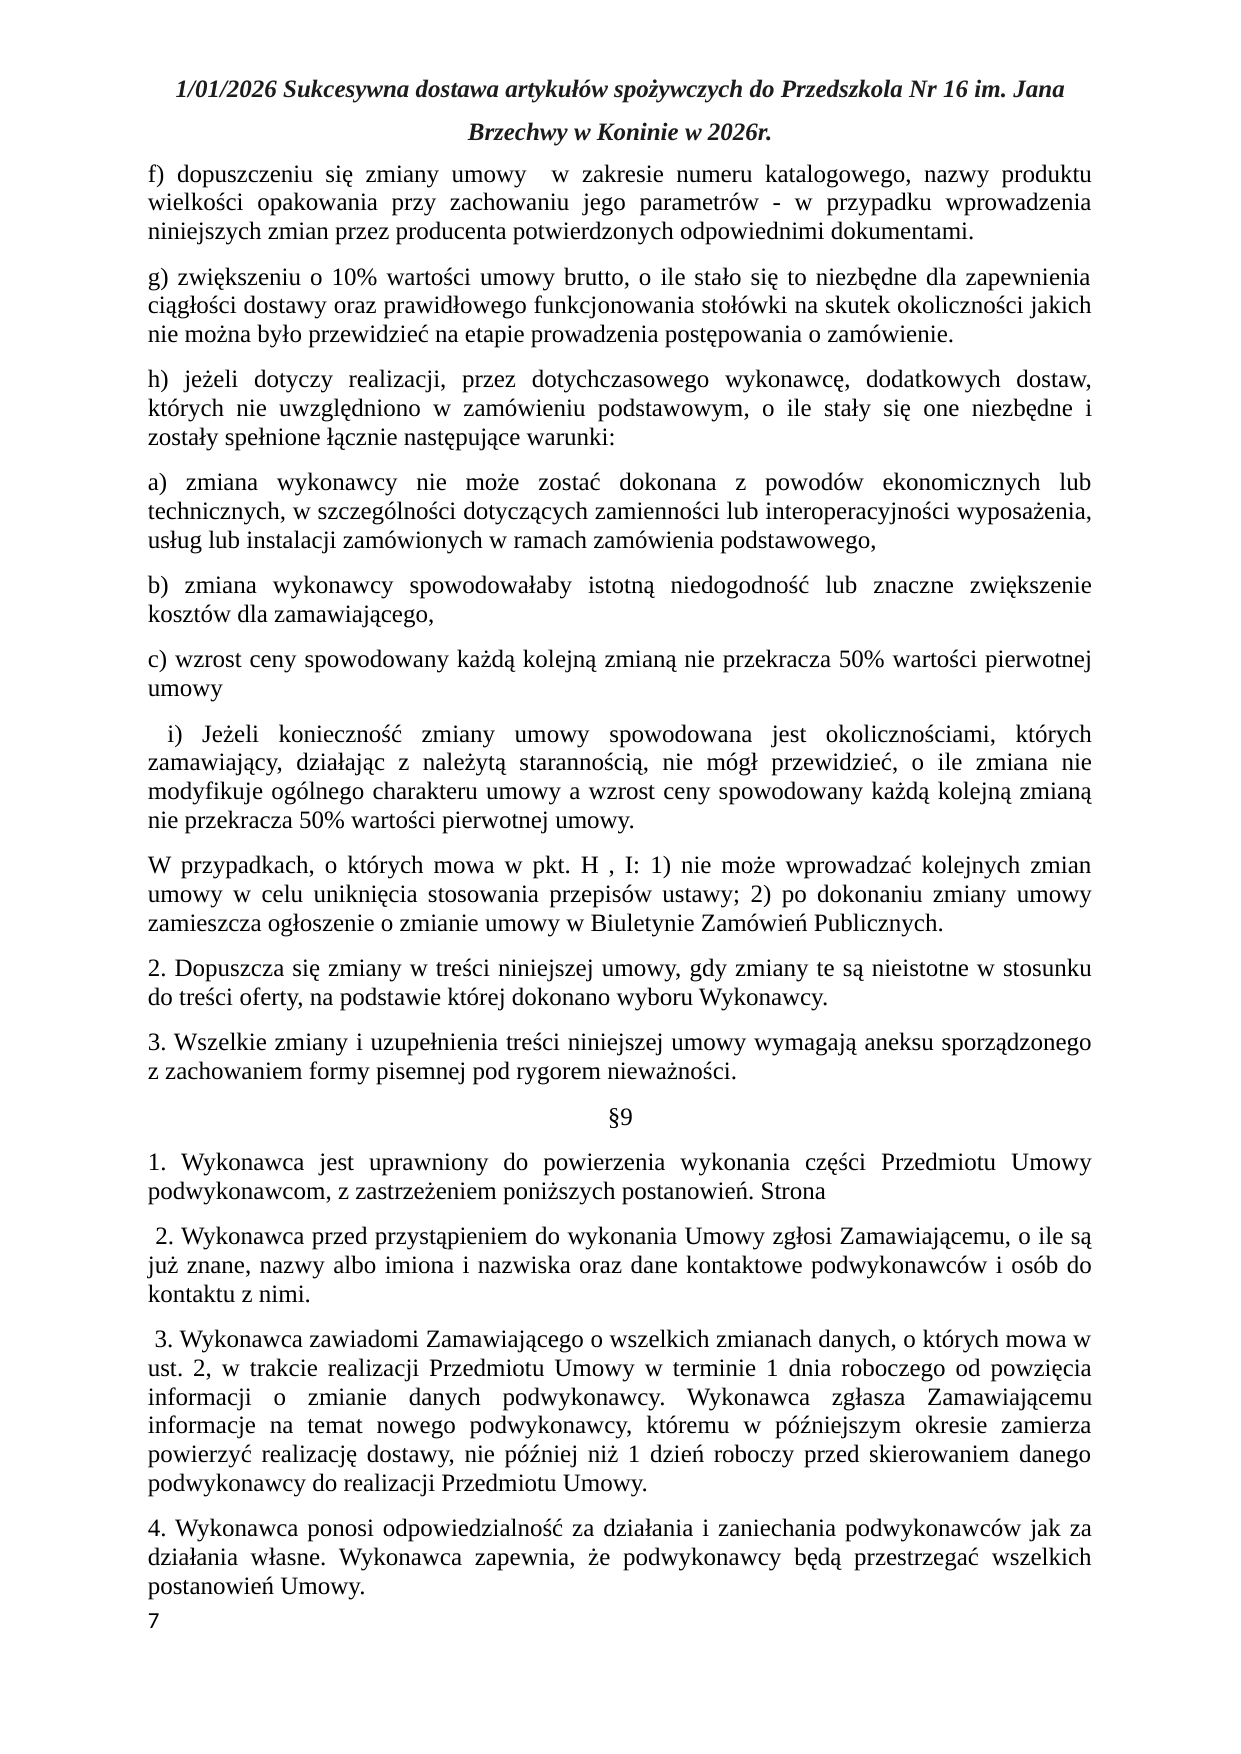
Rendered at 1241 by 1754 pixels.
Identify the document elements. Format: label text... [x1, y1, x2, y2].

text 2. Dopuszcza się zmiany w treści niniejszej umowy, gdy zmiany te są nieistotne w stosunku do treści oferty, na podstawie której dokonano wyboru Wykonawcy. [148, 953, 1093, 1011]
text W przypadkach, o których mowa w pkt. H , I: 1) nie może wprowadzać kolejnych zmian umowy w celu uniknięcia stosowania przepisów ustawy; 2) po dokonaniu zmiany umowy zamieszcza ogłoszenie o zmianie umowy w Biuletynie Zamówień Publicznych. [148, 850, 1093, 937]
text f) dopuszczeniu się zmiany umowy w zakresie numeru katalogowego, nazwy produktu wielkości opakowania przy zachowaniu jego parametrów - w przypadku wprowadzenia niniejszych zmian przez producenta potwierdzonych odpowiednimi dokumentami. [148, 159, 1093, 245]
text h) jeżeli dotyczy realizacji, przez dotychczasowego wykonawcę, dodatkowych dostaw, których nie uwzględniono w zamówieniu podstawowym, o ile stały się one niezbędne i zostały spełnione łącznie następujące warunki: [148, 364, 1093, 451]
text §9 [148, 1102, 1093, 1130]
text g) zwiększeniu o 10% wartości umowy brutto, o ile stało się to niezbędne dla zapewnienia ciągłości dostawy oraz prawidłowego funkcjonowania stołówki na skutek okoliczności jakich nie można było przewidzieć na etapie prowadzenia postępowania o zamówienie. [148, 262, 1093, 348]
text b) zmiana wykonawcy spowodowałaby istotną niedogodność lub znaczne zwiększenie kosztów dla zamawiającego, [148, 570, 1093, 628]
text c) wzrost ceny spowodowany każdą kolejną zmianą nie przekracza 50% wartości pierwotnej umowy [148, 644, 1093, 702]
text 3. Wszelkie zmiany i uzupełnienia treści niniejszej umowy wymagają aneksu sporządzonego z zachowaniem formy pisemnej pod rygorem nieważności. [148, 1027, 1093, 1085]
text 3. Wykonawca zawiadomi Zamawiającego o wszelkich zmianach danych, o których mowa w ust. 2, w trakcie realizacji Przedmiotu Umowy w terminie 1 dnia roboczego od powzięcia informacji o zmianie danych podwykonawcy. Wykonawca zgłasza Zamawiającemu informacje na temat nowego podwykonawcy, któremu w późniejszym okresie zamierza powierzyć realizację dostawy, nie później niż 1 dzień roboczy przed skierowaniem danego podwykonawcy do realizacji Przedmiotu Umowy. [148, 1324, 1093, 1497]
text 1. Wykonawca jest uprawniony do powierzenia wykonania części Przedmiotu Umowy podwykonawcom, z zastrzeżeniem poniższych postanowień. Strona [148, 1147, 1093, 1204]
text 4. Wykonawca ponosi odpowiedzialność za działania i zaniechania podwykonawców jak za działania własne. Wykonawca zapewnia, że podwykonawcy będą przestrzegać wszelkich postanowień Umowy. [148, 1513, 1093, 1599]
text 2. Wykonawca przed przystąpieniem do wykonania Umowy zgłosi Zamawiającemu, o ile są już znane, nazwy albo imiona i nazwiska oraz dane kontaktowe podwykonawców i osób do kontaktu z nimi. [148, 1221, 1093, 1307]
text i) Jeżeli konieczność zmiany umowy spowodowana jest okolicznościami, których zamawiający, działając z należytą starannością, nie mógł przewidzieć, o ile zmiana nie modyfikuje ogólnego charakteru umowy a wzrost ceny spowodowany każdą kolejną zmianą nie przekracza 50% wartości pierwotnej umowy. [148, 719, 1093, 834]
text a) zmiana wykonawcy nie może zostać dokonana z powodów ekonomicznych lub technicznych, w szczególności dotyczących zamienności lub interoperacyjności wyposażenia, usług lub instalacji zamówionych w ramach zamówienia podstawowego, [148, 467, 1093, 554]
